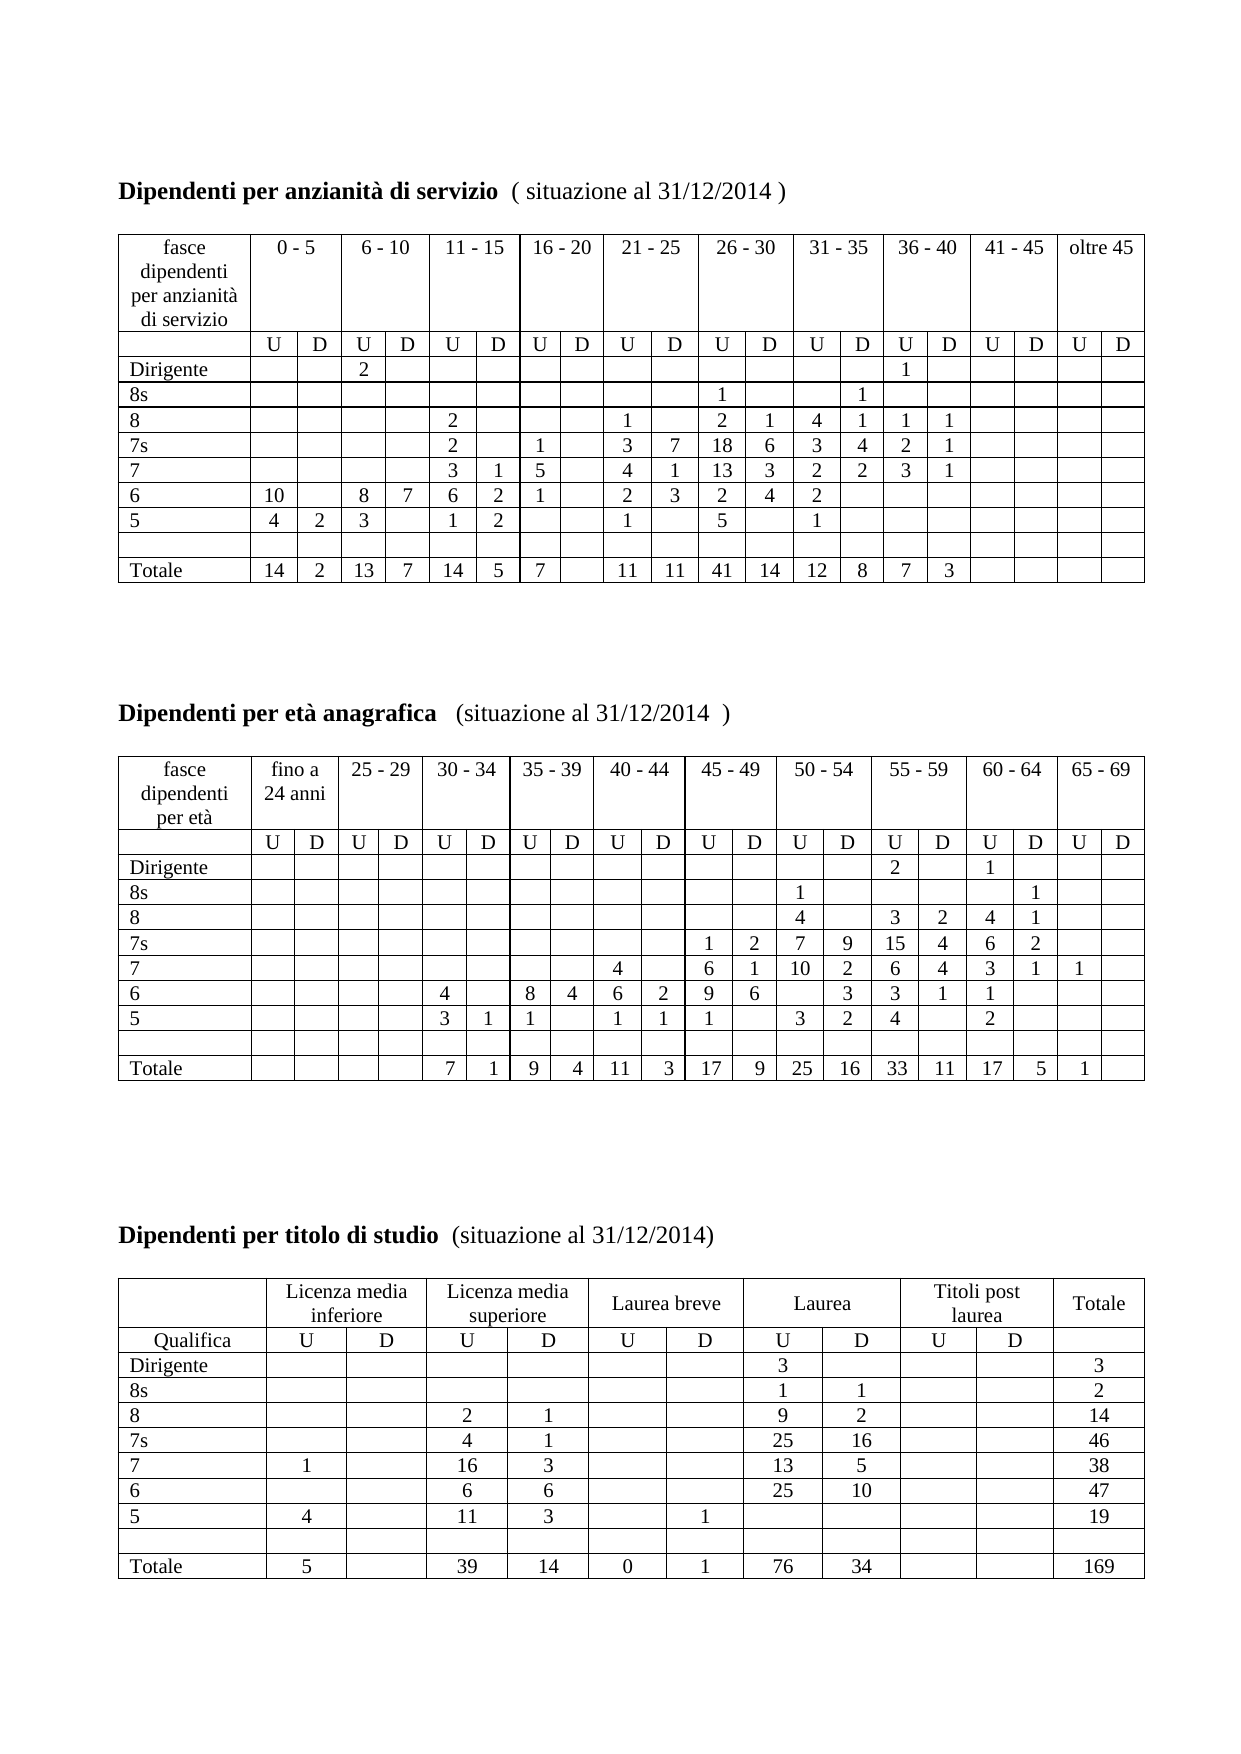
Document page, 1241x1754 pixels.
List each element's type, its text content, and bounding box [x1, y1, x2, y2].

table_cell [386, 533, 429, 557]
table_cell [971, 408, 1014, 432]
table_cell [884, 383, 927, 406]
table_cell [467, 855, 509, 879]
table_cell 8s [119, 880, 251, 904]
table_cell [928, 508, 970, 532]
table_cell [347, 1554, 426, 1578]
table_cell 4 [267, 1504, 346, 1528]
table_cell [1102, 1056, 1144, 1080]
table_cell D [1014, 830, 1057, 854]
table_cell 17 [967, 1056, 1013, 1080]
table_cell [430, 533, 476, 557]
table_cell 10 [777, 956, 823, 979]
table_cell [339, 1031, 378, 1055]
table_cell [1102, 880, 1144, 904]
table_cell 3 [508, 1453, 588, 1477]
table_cell 4 [794, 408, 840, 432]
table_cell [339, 930, 378, 954]
table_cell [733, 1031, 776, 1055]
table_cell [667, 1529, 743, 1553]
table_cell [251, 433, 297, 457]
table_cell 7s [119, 930, 251, 954]
table_cell 11 [652, 558, 698, 582]
table_cell [901, 1529, 976, 1553]
table_cell U [686, 830, 732, 854]
table_cell 1 [642, 1006, 684, 1030]
table_cell 9 [744, 1403, 822, 1427]
table_cell [824, 855, 871, 879]
table_cell 7 [884, 558, 927, 582]
table_cell [1102, 483, 1144, 507]
table_cell [872, 1031, 918, 1055]
table_cell 6 [872, 956, 918, 979]
table_cell [1014, 855, 1057, 879]
table_cell [427, 1529, 507, 1553]
table_cell [919, 1006, 966, 1030]
table_cell [977, 1554, 1053, 1578]
table_cell 2 [298, 508, 341, 532]
table_cell [884, 508, 927, 532]
table_cell [901, 1554, 976, 1578]
table_header 16 - 20 [521, 235, 603, 331]
table_cell [1015, 458, 1057, 482]
table_cell 1 [667, 1554, 743, 1578]
table_cell [1058, 930, 1101, 954]
table_cell 5 [119, 1006, 251, 1030]
table_cell [251, 408, 297, 432]
table_cell [971, 383, 1014, 406]
table_cell 2 [642, 981, 684, 1005]
table_cell [379, 880, 422, 904]
table_cell 7 [423, 1056, 466, 1080]
table_cell [561, 533, 603, 557]
table_cell [551, 855, 593, 879]
table_cell U [267, 1328, 346, 1352]
table_cell [511, 1031, 550, 1055]
table_cell [1102, 408, 1144, 432]
table_cell [342, 383, 385, 406]
table_cell [386, 408, 429, 432]
table_cell [252, 930, 294, 954]
table_cell 6 [686, 956, 732, 979]
table_cell [841, 483, 883, 507]
table_cell [561, 508, 603, 532]
table_cell [1058, 533, 1101, 557]
table_cell 4 [841, 433, 883, 457]
table_cell [295, 1031, 338, 1055]
table_cell [511, 930, 550, 954]
table_cell 1 [1014, 905, 1057, 929]
table_cell [1014, 1031, 1057, 1055]
table_cell [1015, 433, 1057, 457]
table_cell 1 [511, 1006, 550, 1030]
table_cell [1102, 956, 1144, 979]
table_cell [252, 981, 294, 1005]
table_cell [1058, 855, 1101, 879]
table_cell 3 [642, 1056, 684, 1080]
table_header 0 - 5 [251, 235, 341, 331]
table_cell D [551, 830, 593, 854]
table_header 35 - 39 [511, 757, 593, 829]
table_cell [561, 558, 603, 582]
table_cell [423, 855, 466, 879]
table_cell [977, 1428, 1053, 1452]
table_cell [342, 408, 385, 432]
table_cell U [777, 830, 823, 854]
table_cell [295, 1056, 338, 1080]
table_cell [561, 408, 603, 432]
table_header Totale [1054, 1279, 1144, 1327]
table_cell 1 [777, 880, 823, 904]
table_cell [1015, 508, 1057, 532]
table_cell [841, 357, 883, 381]
table_cell 9 [511, 1056, 550, 1080]
table_cell [824, 1031, 871, 1055]
table_cell 1 [604, 508, 651, 532]
table_cell [733, 1006, 776, 1030]
table_cell [971, 508, 1014, 532]
table_cell 2 [477, 508, 519, 532]
table_cell 2 [824, 1006, 871, 1030]
table_cell 2 [1054, 1378, 1144, 1402]
table_cell 1 [1058, 956, 1101, 979]
table_cell [252, 1031, 294, 1055]
table_cell 3 [872, 905, 918, 929]
table_cell [298, 533, 341, 557]
table_cell [379, 981, 422, 1005]
table_cell [430, 357, 476, 381]
table_cell [928, 483, 970, 507]
table_cell [919, 1031, 966, 1055]
table_cell [298, 433, 341, 457]
table_header 21 - 25 [604, 235, 698, 331]
table_cell [295, 905, 338, 929]
table_cell 10 [251, 483, 297, 507]
table_cell [251, 383, 297, 406]
table_cell [1054, 1328, 1144, 1352]
table_cell 11 [604, 558, 651, 582]
table_cell 3 [1054, 1353, 1144, 1377]
table_cell 2 [477, 483, 519, 507]
table_cell [551, 1006, 593, 1030]
table_cell [1102, 433, 1144, 457]
table_cell 3 [342, 508, 385, 532]
table_cell 14 [430, 558, 476, 582]
table_cell D [379, 830, 422, 854]
table_cell [561, 433, 603, 457]
table_cell 1 [667, 1504, 743, 1528]
table_cell [477, 408, 519, 432]
table_cell [901, 1353, 976, 1377]
table_cell [686, 855, 732, 879]
table_cell U [1058, 830, 1101, 854]
table_cell [295, 981, 338, 1005]
table_cell 1 [823, 1378, 900, 1402]
table_cell U [427, 1328, 507, 1352]
table_cell U [604, 332, 651, 356]
table_cell [1058, 880, 1101, 904]
text Dipendenti per anzianità di servizio ( situazione al 31/12/2014 ) [118, 176, 1122, 205]
table_cell [477, 433, 519, 457]
table_cell [347, 1529, 426, 1553]
table_header 30 - 34 [423, 757, 509, 829]
table_header 11 - 15 [430, 235, 519, 331]
table_cell 25 [744, 1479, 822, 1502]
table_cell 16 [427, 1453, 507, 1477]
table_cell [919, 880, 966, 904]
table_header fasce dipendenti per età [119, 757, 251, 829]
table_cell [251, 357, 297, 381]
table_cell U [794, 332, 840, 356]
table_cell [252, 956, 294, 979]
table_cell [794, 357, 840, 381]
table_cell 3 [508, 1504, 588, 1528]
table_cell [652, 508, 698, 532]
table_cell [298, 408, 341, 432]
table_cell [971, 433, 1014, 457]
table_cell [1058, 508, 1101, 532]
table_cell 2 [342, 357, 385, 381]
table_cell 11 [919, 1056, 966, 1080]
table_cell 1 [841, 408, 883, 432]
table_cell [379, 855, 422, 879]
table_cell 1 [699, 383, 745, 406]
table_cell [347, 1479, 426, 1502]
table_cell 4 [919, 930, 966, 954]
table_cell 169 [1054, 1554, 1144, 1578]
table_cell [379, 930, 422, 954]
table_cell [477, 533, 519, 557]
table_cell [977, 1378, 1053, 1402]
table_cell [604, 383, 651, 406]
table_header 60 - 64 [967, 757, 1057, 829]
table_cell 5 [699, 508, 745, 532]
table_cell [1058, 458, 1101, 482]
table_cell [841, 508, 883, 532]
table_header 65 - 69 [1058, 757, 1144, 829]
table_cell 2 [794, 483, 840, 507]
table_cell 5 [823, 1453, 900, 1477]
table_header Titoli post laurea [901, 1279, 1053, 1327]
table_cell [295, 855, 338, 879]
table_cell D [823, 1328, 900, 1352]
table_cell [551, 956, 593, 979]
table_cell [551, 1031, 593, 1055]
table_cell [1058, 408, 1101, 432]
table_cell [1015, 357, 1057, 381]
table_cell 2 [919, 905, 966, 929]
table_cell D [824, 830, 871, 854]
table_cell [508, 1378, 588, 1402]
table_cell [477, 383, 519, 406]
table_cell 1 [508, 1403, 588, 1427]
table_cell D [919, 830, 966, 854]
table_cell 8s [119, 1378, 266, 1402]
table_cell [561, 483, 603, 507]
table_cell [347, 1403, 426, 1427]
table_cell [339, 1006, 378, 1030]
table_cell [521, 508, 560, 532]
table_cell D [347, 1328, 426, 1352]
table_cell U [423, 830, 466, 854]
table_cell [295, 880, 338, 904]
table_cell [1058, 1031, 1101, 1055]
table_cell [339, 855, 378, 879]
table_cell 15 [872, 930, 918, 954]
table_cell 3 [777, 1006, 823, 1030]
table_cell [347, 1453, 426, 1477]
table_cell 8 [841, 558, 883, 582]
table_cell [928, 533, 970, 557]
table_cell 6 [594, 981, 641, 1005]
table_cell 2 [733, 930, 776, 954]
table_cell 7 [777, 930, 823, 954]
table_cell 1 [604, 408, 651, 432]
table_cell [1102, 930, 1144, 954]
table_cell D [295, 830, 338, 854]
table_cell [1015, 533, 1057, 557]
table_cell [823, 1529, 900, 1553]
table_cell [561, 458, 603, 482]
table_cell [427, 1353, 507, 1377]
table_cell 2 [699, 408, 745, 432]
table_cell 1 [967, 855, 1013, 879]
table_cell [746, 533, 793, 557]
table_cell [594, 855, 641, 879]
text Dipendenti per età anagrafica (situazione al 31/12/2014 ) [118, 698, 1122, 727]
table_cell [267, 1479, 346, 1502]
table_cell [589, 1403, 666, 1427]
table_cell [977, 1403, 1053, 1427]
table_cell U [589, 1328, 666, 1352]
table_cell [1058, 905, 1101, 929]
table_cell [1058, 483, 1101, 507]
table_cell D [386, 332, 429, 356]
table_cell 3 [744, 1353, 822, 1377]
table_cell 4 [746, 483, 793, 507]
table_cell 2 [430, 408, 476, 432]
table_cell [1058, 1006, 1101, 1030]
table_cell [342, 433, 385, 457]
table_cell Totale [119, 558, 250, 582]
table_cell [1058, 558, 1101, 582]
table_cell 46 [1054, 1428, 1144, 1452]
table_cell [841, 533, 883, 557]
table_cell 1 [521, 483, 560, 507]
table_cell [521, 357, 560, 381]
table_cell [561, 357, 603, 381]
table_cell [1102, 558, 1144, 582]
table_cell U [699, 332, 745, 356]
table_cell [901, 1403, 976, 1427]
table_cell [746, 383, 793, 406]
table_cell [423, 956, 466, 979]
table_cell 25 [777, 1056, 823, 1080]
table_header 50 - 54 [777, 757, 871, 829]
table_cell [901, 1479, 976, 1502]
table_cell [252, 1056, 294, 1080]
table_cell D [561, 332, 603, 356]
table_cell 7 [386, 483, 429, 507]
table_cell [686, 905, 732, 929]
table_cell 11 [594, 1056, 641, 1080]
table_cell 6 [430, 483, 476, 507]
table_cell [667, 1428, 743, 1452]
table_cell Qualifica [119, 1328, 266, 1352]
table_cell [521, 408, 560, 432]
table_cell [901, 1453, 976, 1477]
table_cell [251, 533, 297, 557]
table_cell [298, 483, 341, 507]
table_cell 33 [872, 1056, 918, 1080]
table_cell [699, 533, 745, 557]
table_cell [652, 533, 698, 557]
table_cell [386, 508, 429, 532]
table_cell [777, 855, 823, 879]
table_cell 3 [967, 956, 1013, 979]
table_cell 4 [604, 458, 651, 482]
table_cell [823, 1353, 900, 1377]
table_cell [1102, 458, 1144, 482]
table_cell [667, 1378, 743, 1402]
table_cell 4 [872, 1006, 918, 1030]
table_cell [977, 1479, 1053, 1502]
table_cell 3 [423, 1006, 466, 1030]
table_cell 1 [744, 1378, 822, 1402]
table_cell [919, 855, 966, 879]
table_cell 7 [521, 558, 560, 582]
table_cell [386, 357, 429, 381]
table_cell D [467, 830, 509, 854]
table_cell 14 [508, 1554, 588, 1578]
table_cell [423, 930, 466, 954]
table_header 36 - 40 [884, 235, 970, 331]
table_cell 6 [733, 981, 776, 1005]
table_cell 1 [686, 930, 732, 954]
table_cell [342, 458, 385, 482]
table_header 26 - 30 [699, 235, 793, 331]
table_cell [511, 905, 550, 929]
table_cell D [1015, 332, 1057, 356]
table_cell [1102, 508, 1144, 532]
table_cell 11 [427, 1504, 507, 1528]
table_cell [119, 1031, 251, 1055]
table_cell 1 [477, 458, 519, 482]
table_cell 13 [744, 1453, 822, 1477]
table_cell 3 [884, 458, 927, 482]
table_cell [267, 1403, 346, 1427]
table_cell 1 [928, 433, 970, 457]
table_cell 2 [824, 956, 871, 979]
table_header 45 - 49 [686, 757, 776, 829]
table_cell [642, 1031, 684, 1055]
table_cell [1102, 383, 1144, 406]
table_cell [1014, 1006, 1057, 1030]
table_cell [1102, 357, 1144, 381]
table_cell 6 [427, 1479, 507, 1502]
table_cell [733, 880, 776, 904]
table_cell [777, 1031, 823, 1055]
table_cell U [901, 1328, 976, 1352]
table_header 41 - 45 [971, 235, 1057, 331]
table_cell 3 [430, 458, 476, 482]
table_cell 5 [521, 458, 560, 482]
table_cell [1102, 1031, 1144, 1055]
table_header fino a 24 anni [252, 757, 338, 829]
table_cell 6 [119, 483, 250, 507]
table_cell 8s [119, 383, 250, 406]
table_cell [977, 1504, 1053, 1528]
table_cell 4 [427, 1428, 507, 1452]
table_cell D [1102, 830, 1144, 854]
table_cell [347, 1378, 426, 1402]
table_cell U [1058, 332, 1101, 356]
table_cell [733, 905, 776, 929]
table_cell [667, 1479, 743, 1502]
table_cell [901, 1504, 976, 1528]
table_cell 47 [1054, 1479, 1144, 1502]
table_cell [295, 930, 338, 954]
table_cell 1 [794, 508, 840, 532]
table_cell 1 [594, 1006, 641, 1030]
table_cell [521, 533, 560, 557]
table_cell [119, 830, 251, 854]
table_cell [252, 905, 294, 929]
table_cell U [967, 830, 1013, 854]
table_cell [642, 855, 684, 879]
table_cell [652, 383, 698, 406]
table_cell 8 [511, 981, 550, 1005]
table_cell [423, 1031, 466, 1055]
table_cell [884, 483, 927, 507]
table_cell 2 [872, 855, 918, 879]
table_cell 3 [794, 433, 840, 457]
table_cell [386, 458, 429, 482]
table_cell 2 [884, 433, 927, 457]
table_cell D [841, 332, 883, 356]
table_cell [379, 1031, 422, 1055]
table_header Licenza media superiore [427, 1279, 588, 1327]
table_cell [1015, 483, 1057, 507]
table_cell 7 [119, 458, 250, 482]
table_cell 3 [652, 483, 698, 507]
table_cell D [667, 1328, 743, 1352]
table_cell [1058, 357, 1101, 381]
table_cell Totale [119, 1056, 251, 1080]
table_cell [977, 1529, 1053, 1553]
table_cell [594, 880, 641, 904]
table_cell U [744, 1328, 822, 1352]
table_cell 4 [251, 508, 297, 532]
table_cell 2 [430, 433, 476, 457]
table_cell U [872, 830, 918, 854]
table_cell [467, 930, 509, 954]
table_cell [967, 880, 1013, 904]
table_cell 4 [551, 981, 593, 1005]
table_cell [477, 357, 519, 381]
table_cell [667, 1453, 743, 1477]
table_cell [1102, 981, 1144, 1005]
table_cell 39 [427, 1554, 507, 1578]
table_cell [1102, 855, 1144, 879]
table_cell 1 [430, 508, 476, 532]
table_cell [339, 880, 378, 904]
table_cell [589, 1353, 666, 1377]
table_cell [824, 905, 871, 929]
table_cell [794, 383, 840, 406]
table_cell [252, 1006, 294, 1030]
table_cell U [252, 830, 294, 854]
table_cell [347, 1428, 426, 1452]
table_cell [511, 956, 550, 979]
table_cell 6 [508, 1479, 588, 1502]
table_cell [551, 880, 593, 904]
table_cell 8 [119, 408, 250, 432]
table_cell D [652, 332, 698, 356]
table_cell 7 [386, 558, 429, 582]
table_cell 4 [777, 905, 823, 929]
table_cell [589, 1529, 666, 1553]
table_cell [427, 1378, 507, 1402]
table_cell 7 [652, 433, 698, 457]
table_cell 1 [467, 1006, 509, 1030]
table_cell 12 [794, 558, 840, 582]
table_cell 3 [872, 981, 918, 1005]
table_cell 41 [699, 558, 745, 582]
table_cell [971, 533, 1014, 557]
table_cell 4 [967, 905, 1013, 929]
table_cell [594, 930, 641, 954]
table_cell [119, 332, 250, 356]
table_cell [521, 383, 560, 406]
table_cell [467, 956, 509, 979]
table_cell D [477, 332, 519, 356]
table_cell 34 [823, 1554, 900, 1578]
table_cell D [1102, 332, 1144, 356]
table_cell [551, 905, 593, 929]
table_cell [686, 1031, 732, 1055]
table_cell 25 [744, 1428, 822, 1452]
table_cell Dirigente [119, 357, 250, 381]
table_cell 1 [919, 981, 966, 1005]
table_cell [642, 930, 684, 954]
table_cell 9 [686, 981, 732, 1005]
table_cell 7s [119, 1428, 266, 1452]
table_cell [977, 1453, 1053, 1477]
table_cell [733, 855, 776, 879]
table_cell [511, 855, 550, 879]
table_cell [1015, 383, 1057, 406]
table_cell 2 [967, 1006, 1013, 1030]
table_cell [508, 1353, 588, 1377]
table_cell [1014, 981, 1057, 1005]
table_cell [589, 1479, 666, 1502]
table_cell 2 [841, 458, 883, 482]
table_header Laurea breve [589, 1279, 743, 1327]
table_cell [267, 1378, 346, 1402]
table_cell 0 [589, 1554, 666, 1578]
table_cell [298, 458, 341, 482]
table_cell U [521, 332, 560, 356]
table_cell [339, 956, 378, 979]
table_cell 14 [746, 558, 793, 582]
table_cell [604, 357, 651, 381]
table_cell [386, 433, 429, 457]
table_cell 14 [251, 558, 297, 582]
table_cell [971, 483, 1014, 507]
table_cell [467, 905, 509, 929]
table_cell 2 [298, 558, 341, 582]
table_cell [339, 981, 378, 1005]
table_cell 1 [508, 1428, 588, 1452]
table_cell [119, 1529, 266, 1553]
table_cell [267, 1353, 346, 1377]
table_cell 7 [119, 1453, 266, 1477]
table_cell 1 [967, 981, 1013, 1005]
table_cell 2 [823, 1403, 900, 1427]
table_header 6 - 10 [342, 235, 429, 331]
table_cell U [594, 830, 641, 854]
table_cell 1 [652, 458, 698, 482]
table_cell D [642, 830, 684, 854]
table_cell 1 [733, 956, 776, 979]
table_cell D [508, 1328, 588, 1352]
table_cell [594, 1031, 641, 1055]
table_cell [295, 1006, 338, 1030]
table_header 40 - 44 [594, 757, 684, 829]
table_header Licenza media inferiore [267, 1279, 426, 1327]
table_cell 4 [594, 956, 641, 979]
table_cell 8 [119, 905, 251, 929]
table_cell 1 [884, 357, 927, 381]
table_cell [686, 880, 732, 904]
table_cell 1 [884, 408, 927, 432]
table_cell [379, 1006, 422, 1030]
table_cell [901, 1428, 976, 1452]
table_cell 6 [119, 981, 251, 1005]
table_cell [508, 1529, 588, 1553]
table_header 25 - 29 [339, 757, 422, 829]
table_cell 5 [267, 1554, 346, 1578]
table_cell 4 [919, 956, 966, 979]
table_cell 3 [746, 458, 793, 482]
table_cell [901, 1378, 976, 1402]
table_cell 14 [1054, 1403, 1144, 1427]
table_cell [1058, 981, 1101, 1005]
table_cell [467, 981, 509, 1005]
table_cell U [430, 332, 476, 356]
table_cell [298, 357, 341, 381]
table_cell [746, 508, 793, 532]
table_cell 2 [1014, 930, 1057, 954]
table_cell 5 [119, 1504, 266, 1528]
table_cell 1 [267, 1453, 346, 1477]
table_cell [339, 905, 378, 929]
table_cell [884, 533, 927, 557]
table_cell 19 [1054, 1504, 1144, 1528]
table_cell [823, 1504, 900, 1528]
table_cell U [251, 332, 297, 356]
table_cell [252, 855, 294, 879]
table_cell [379, 956, 422, 979]
table_cell [119, 533, 250, 557]
table_cell [347, 1504, 426, 1528]
table_cell 1 [1058, 1056, 1101, 1080]
table_cell [295, 956, 338, 979]
table_cell [267, 1529, 346, 1553]
table_cell [967, 1031, 1013, 1055]
table_cell [642, 956, 684, 979]
table_cell [423, 905, 466, 929]
table_cell [342, 533, 385, 557]
table_cell [511, 880, 550, 904]
table_cell 7s [119, 433, 250, 457]
table_cell 5 [119, 508, 250, 532]
table_cell [251, 458, 297, 482]
table_cell 4 [423, 981, 466, 1005]
table_cell [347, 1353, 426, 1377]
table_cell U [884, 332, 927, 356]
table_cell D [298, 332, 341, 356]
table_cell [467, 880, 509, 904]
table_cell D [733, 830, 776, 854]
table_cell 13 [699, 458, 745, 482]
table_cell 1 [928, 458, 970, 482]
table_cell [551, 930, 593, 954]
table_cell [872, 880, 918, 904]
table_header [119, 1279, 266, 1327]
table_cell [1058, 433, 1101, 457]
text Dipendenti per titolo di studio (situazione al 31/12/2014) [118, 1220, 1122, 1249]
table_cell 6 [746, 433, 793, 457]
table_cell [589, 1428, 666, 1452]
table_cell U [339, 830, 378, 854]
table_cell [1102, 1006, 1144, 1030]
table_cell [744, 1529, 822, 1553]
table_cell [561, 383, 603, 406]
table_cell 18 [699, 433, 745, 457]
table_cell 1 [686, 1006, 732, 1030]
table_cell 1 [746, 408, 793, 432]
table_cell 10 [823, 1479, 900, 1502]
table_cell 1 [928, 408, 970, 432]
table_cell [971, 558, 1014, 582]
table_cell [589, 1378, 666, 1402]
table_header 31 - 35 [794, 235, 883, 331]
table_header Laurea [744, 1279, 900, 1327]
table_cell [252, 880, 294, 904]
table_cell [746, 357, 793, 381]
table_cell [1102, 905, 1144, 929]
table_cell [267, 1428, 346, 1452]
table_cell [430, 383, 476, 406]
table_cell 1 [1014, 956, 1057, 979]
table_cell Totale [119, 1554, 266, 1578]
table_cell [971, 357, 1014, 381]
table_cell [777, 981, 823, 1005]
table_cell [1102, 533, 1144, 557]
table_cell [744, 1504, 822, 1528]
table_cell [339, 1056, 378, 1080]
table_cell [594, 905, 641, 929]
table_cell [589, 1453, 666, 1477]
table_cell [642, 905, 684, 929]
table_cell 38 [1054, 1453, 1144, 1477]
table_cell 6 [967, 930, 1013, 954]
table_cell U [511, 830, 550, 854]
table_cell 3 [928, 558, 970, 582]
table_cell 2 [794, 458, 840, 482]
table_cell 1 [1014, 880, 1057, 904]
table_cell 1 [467, 1056, 509, 1080]
table_cell 6 [119, 1479, 266, 1502]
table_cell [1015, 408, 1057, 432]
table_cell 2 [604, 483, 651, 507]
table_cell 76 [744, 1554, 822, 1578]
table_cell [652, 408, 698, 432]
table_cell 2 [699, 483, 745, 507]
table_cell U [342, 332, 385, 356]
table_cell Dirigente [119, 1353, 266, 1377]
table_cell 3 [604, 433, 651, 457]
table_cell D [928, 332, 970, 356]
table_cell [928, 383, 970, 406]
table_cell [928, 357, 970, 381]
table_cell 16 [823, 1428, 900, 1452]
table_cell [824, 880, 871, 904]
table_cell 5 [477, 558, 519, 582]
table_cell [652, 357, 698, 381]
table_cell [1058, 383, 1101, 406]
table_cell [667, 1403, 743, 1427]
table_cell 7 [119, 956, 251, 979]
table_cell 3 [824, 981, 871, 1005]
table_cell [1054, 1529, 1144, 1553]
table_cell [386, 383, 429, 406]
table_cell [1015, 558, 1057, 582]
table_cell [699, 357, 745, 381]
table_cell [642, 880, 684, 904]
table_cell 16 [824, 1056, 871, 1080]
table_cell 1 [521, 433, 560, 457]
table_cell Dirigente [119, 855, 251, 879]
table_cell 8 [342, 483, 385, 507]
table_cell [604, 533, 651, 557]
table_cell [667, 1353, 743, 1377]
table_cell D [746, 332, 793, 356]
table_cell [379, 905, 422, 929]
table_cell [298, 383, 341, 406]
table_cell 5 [1014, 1056, 1057, 1080]
table_cell [379, 1056, 422, 1080]
table_cell [467, 1031, 509, 1055]
table_cell 9 [733, 1056, 776, 1080]
table_header 55 - 59 [872, 757, 966, 829]
table_cell [794, 533, 840, 557]
table_cell 17 [686, 1056, 732, 1080]
table_cell 4 [551, 1056, 593, 1080]
table_header oltre 45 [1058, 235, 1144, 331]
table_cell [977, 1353, 1053, 1377]
table_cell [971, 458, 1014, 482]
table_cell 8 [119, 1403, 266, 1427]
table_cell [423, 880, 466, 904]
table_cell 2 [427, 1403, 507, 1427]
table_header fasce dipendenti per anzianità di servizio [119, 235, 250, 331]
table_cell 13 [342, 558, 385, 582]
table_cell 9 [824, 930, 871, 954]
table_cell 1 [841, 383, 883, 406]
table_cell U [971, 332, 1014, 356]
table_cell [589, 1504, 666, 1528]
table_cell D [977, 1328, 1053, 1352]
